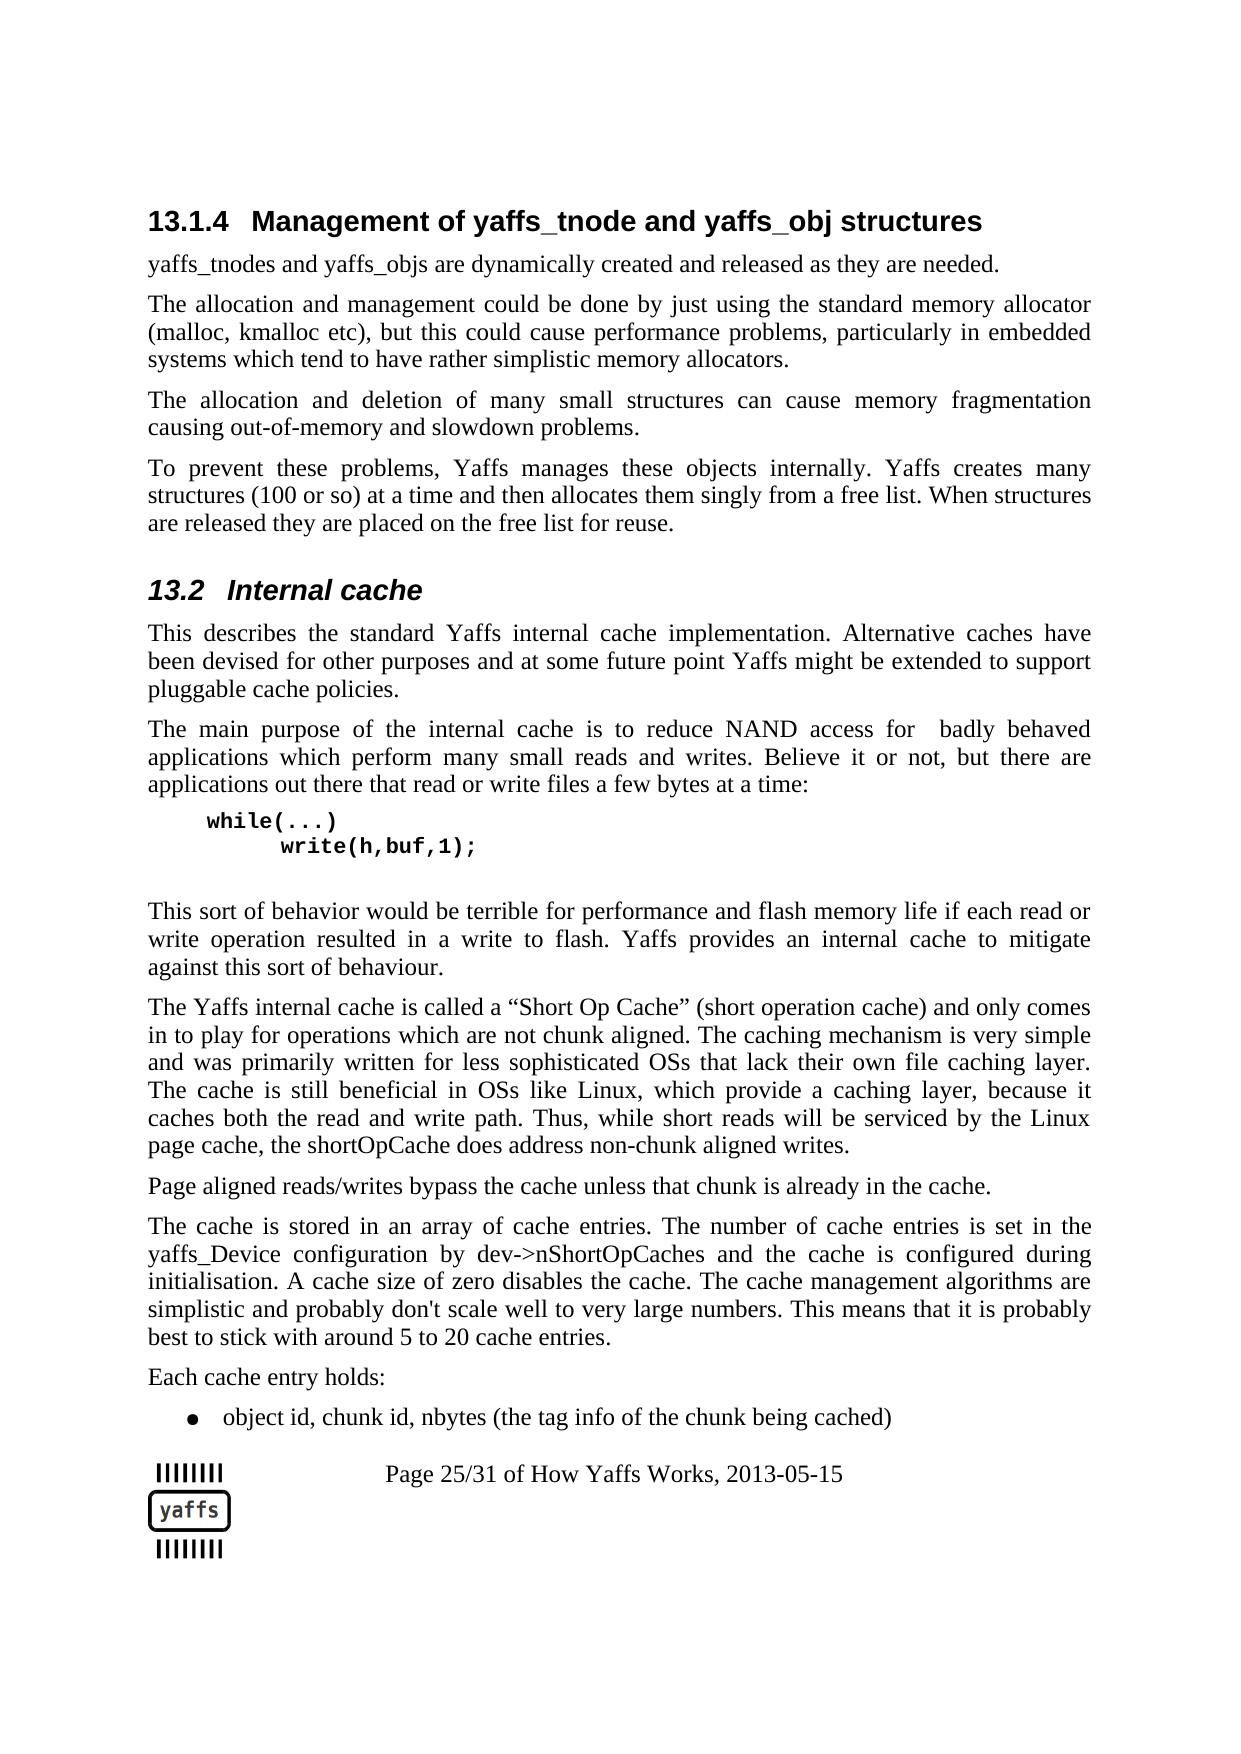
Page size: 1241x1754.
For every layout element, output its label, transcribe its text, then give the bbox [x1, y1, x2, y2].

picture [148, 1461, 234, 1561]
subtitle Internal cache [148, 574, 1093, 607]
text The Yaffs internal cache is called a “Short Op Cache” (short operation cache) and only comes in to play for operations which are not chunk aligned. The caching mechanism is very simple and was primarily written for less sophisticated OSs that lack their own file caching layer. The cache is still beneficial in OSs like Linux, which provide a caching layer, because it caches both the read and write path. Thus, while short reads will be serviced by the Linux page cache, the shortOpCache does address non-chunk aligned writes. [148, 993, 1093, 1159]
text The allocation and management could be done by just using the standard memory allocator (malloc, kmalloc etc), but this could cause performance problems, particularly in embedded systems which tend to have rather simplistic memory allocators. [148, 290, 1093, 373]
text The allocation and deletion of many small structures can cause memory fragmentation causing out-of-memory and slowdown problems. [148, 386, 1093, 441]
text The main purpose of the internal cache is to reduce NAND access for badly behaved applications which perform many small reads and writes. Believe it or not, but there are applications out there that read or write files a few bytes at a time: [148, 715, 1093, 798]
text Page aligned reads/writes bypass the cache unless that chunk is already in the cache. [148, 1172, 1093, 1199]
text while(...) write(h,buf,1); [207, 811, 1093, 860]
subtitle Management of yaffs_tnode and yaffs_obj structures [148, 205, 1093, 237]
text Each cache entry holds: [148, 1363, 1093, 1391]
text To prevent these problems, Yaffs manages these objects internally. Yaffs creates many structures (100 or so) at a time and then allocates them singly from a free list. When structures are released they are placed on the free list for reuse. [148, 454, 1093, 537]
text This describes the standard Yaffs internal cache implementation. Alternative caches have been devised for other purposes and at some future point Yaffs might be extended to support pluggable cache policies. [148, 619, 1093, 702]
text The cache is stored in an array of cache entries. The number of cache entries is set in the yaffs_Device configuration by dev->nShortOpCaches and the cache is configured during initialisation. A cache size of zero disables the cache. The cache management algorithms are simplistic and probably don't scale well to very large numbers. This means that it is probably best to stick with around 5 to 20 cache entries. [148, 1212, 1093, 1351]
text yaffs_tnodes and yaffs_objs are dynamically created and released as they are needed. [148, 250, 1093, 278]
text This sort of behavior would be terrible for performance and flash memory life if each read or write operation resulted in a write to flash. Yaffs provides an internal cache to mitigate against this sort of behaviour. [148, 897, 1093, 981]
list object id, chunk id, nbytes (the tag info of the chunk being cached) [185, 1403, 1093, 1431]
